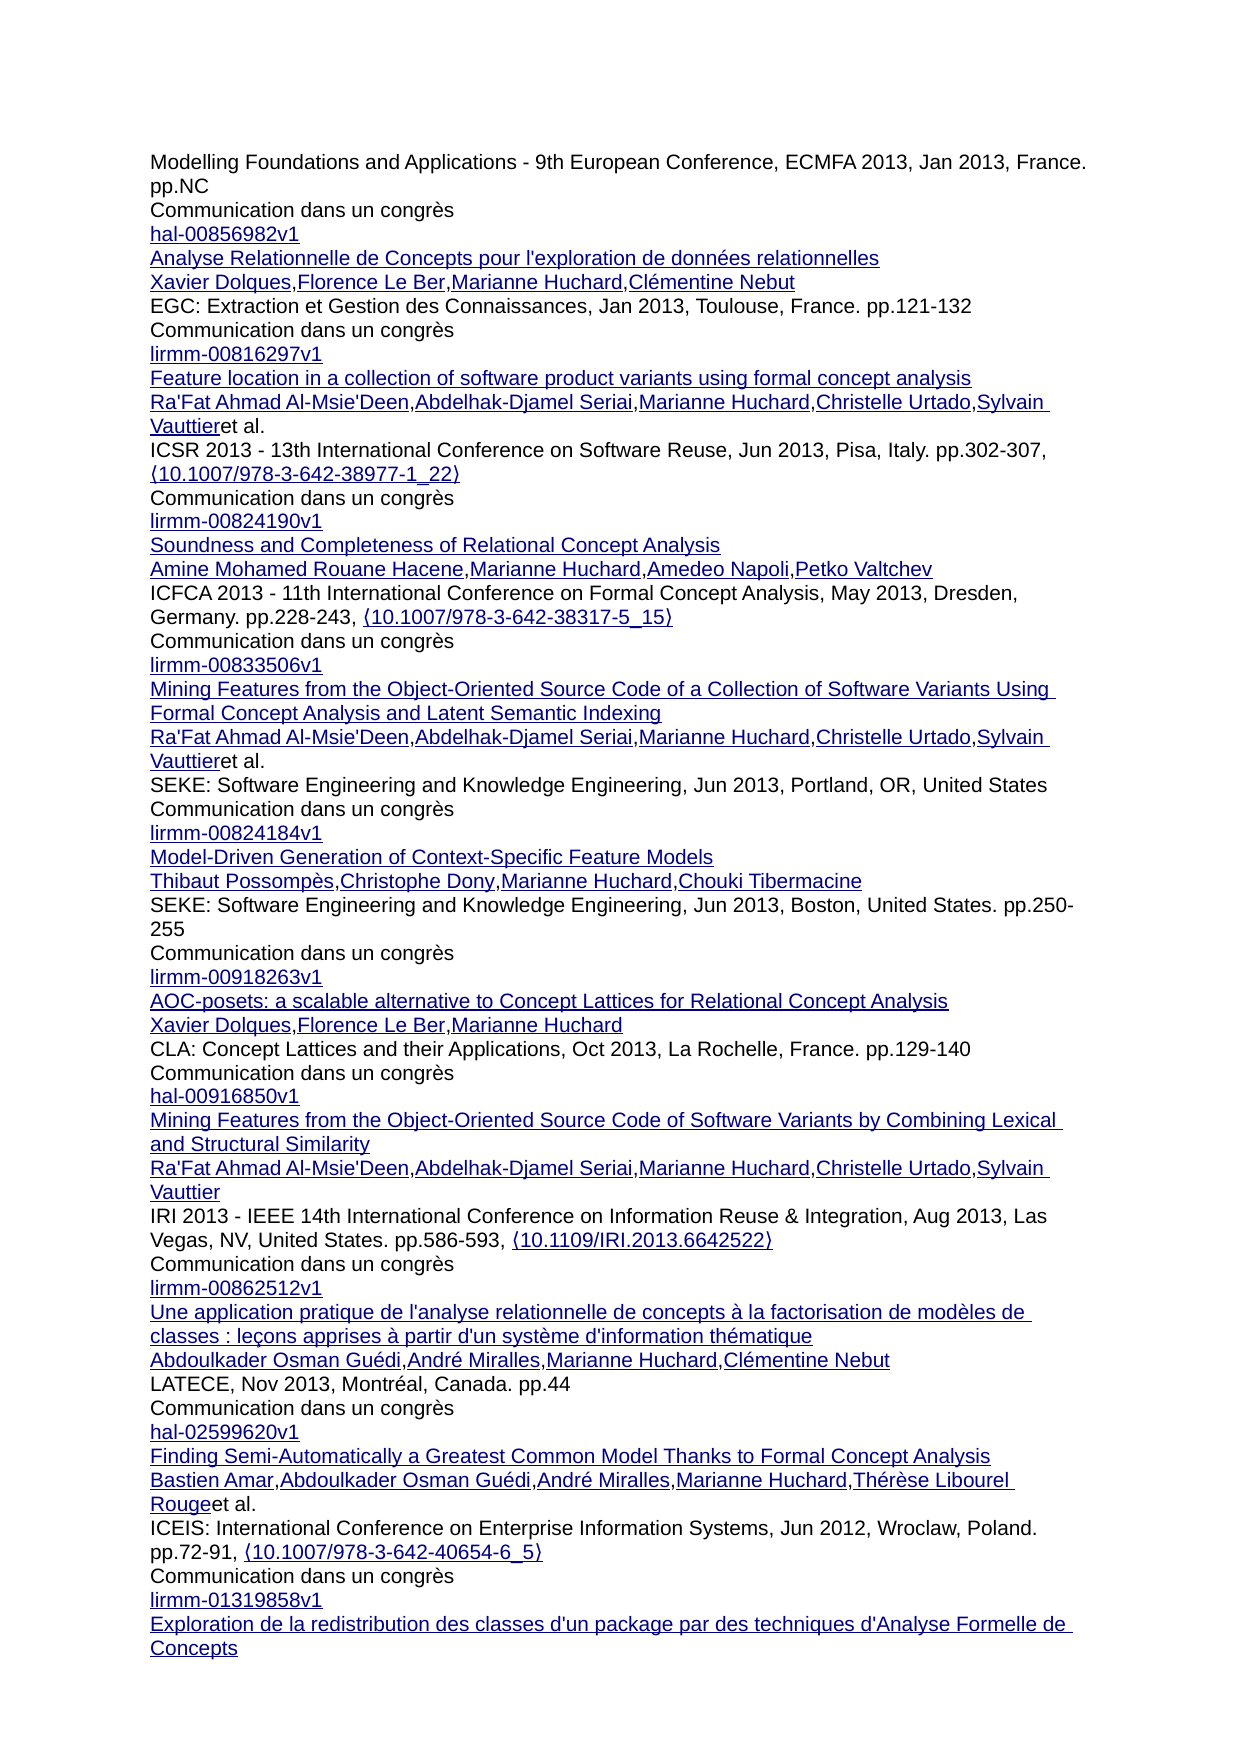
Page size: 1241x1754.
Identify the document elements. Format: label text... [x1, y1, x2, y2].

table_cell Model-Driven Generation of Context-Specific Feature Models Thibaut Possompès,Christophe Dony,Marianne Huchard,Chouki Tibermacine SEKE: Software Engineering and Knowledge Engineering, Jun 2013, Boston, United States. pp.250-255 Communication dans un congrès lirmm-00918263v1 [150, 845, 1090, 988]
table_cell AOC-posets: a scalable alternative to Concept Lattices for Relational Concept Analysis Xavier Dolques,Florence Le Ber,Marianne Huchard CLA: Concept Lattices and their Applications, Oct 2013, La Rochelle, France. pp.129-140 Communication dans un congrès hal-00916850v1 [150, 989, 1090, 1108]
table_cell Mining Features from the Object-Oriented Source Code of a Collection of Software Variants Using Formal Concept Analysis and Latent Semantic Indexing Ra'Fat Ahmad Al-Msie'Deen,Abdelhak-Djamel Seriai,Marianne Huchard,Christelle Urtado,Sylvain Vauttieret al. SEKE: Software Engineering and Knowledge Engineering, Jun 2013, Portland, OR, United States Communication dans un congrès lirmm-00824184v1 [150, 677, 1090, 845]
table_cell Exploration de la redistribution des classes d'un package par des techniques d'Analyse Formelle de Concepts [150, 1611, 1090, 1659]
table_cell Une application pratique de l'analyse relationnelle de concepts à la factorisation de modèles de classes : leçons apprises à partir d'un système d'information thématique Abdoulkader Osman Guédi,André Miralles,Marianne Huchard,Clémentine Nebut LATECE, Nov 2013, Montréal, Canada. pp.44 Communication dans un congrès hal-02599620v1 [150, 1300, 1090, 1444]
table_cell Mining Features from the Object-Oriented Source Code of Software Variants by Combining Lexical and Structural Similarity Ra'Fat Ahmad Al-Msie'Deen,Abdelhak-Djamel Seriai,Marianne Huchard,Christelle Urtado,Sylvain Vauttier IRI 2013 - IEEE 14th International Conference on Information Reuse & Integration, Aug 2013, Las Vegas, NV, United States. pp.586-593, ⟨10.1109/IRI.2013.6642522⟩ Communication dans un congrès lirmm-00862512v1 [150, 1108, 1090, 1300]
table_cell Soundness and Completeness of Relational Concept Analysis Amine Mohamed Rouane Hacene,Marianne Huchard,Amedeo Napoli,Petko Valtchev ICFCA 2013 - 11th International Conference on Formal Concept Analysis, May 2013, Dresden, Germany. pp.228-243, ⟨10.1007/978-3-642-38317-5_15⟩ Communication dans un congrès lirmm-00833506v1 [150, 533, 1090, 677]
table_cell Feature location in a collection of software product variants using formal concept analysis Ra'Fat Ahmad Al-Msie'Deen,Abdelhak-Djamel Seriai,Marianne Huchard,Christelle Urtado,Sylvain Vauttieret al. ICSR 2013 - 13th International Conference on Software Reuse, Jun 2013, Pisa, Italy. pp.302-307, ⟨10.1007/978-3-642-38977-1_22⟩ Communication dans un congrès lirmm-00824190v1 [150, 366, 1090, 533]
table_cell Analyse Relationnelle de Concepts pour l'exploration de données relationnelles Xavier Dolques,Florence Le Ber,Marianne Huchard,Clémentine Nebut EGC: Extraction et Gestion des Connaissances, Jan 2013, Toulouse, France. pp.121-132 Communication dans un congrès lirmm-00816297v1 [150, 246, 1090, 366]
table_cell Modelling Foundations and Applications - 9th European Conference, ECMFA 2013, Jan 2013, France. pp.NC Communication dans un congrès hal-00856982v1 [150, 150, 1090, 246]
table_cell Finding Semi-Automatically a Greatest Common Model Thanks to Formal Concept Analysis Bastien Amar,Abdoulkader Osman Guédi,André Miralles,Marianne Huchard,Thérèse Libourel Rougeet al. ICEIS: International Conference on Enterprise Information Systems, Jun 2012, Wroclaw, Poland. pp.72-91, ⟨10.1007/978-3-642-40654-6_5⟩ Communication dans un congrès lirmm-01319858v1 [150, 1444, 1090, 1611]
